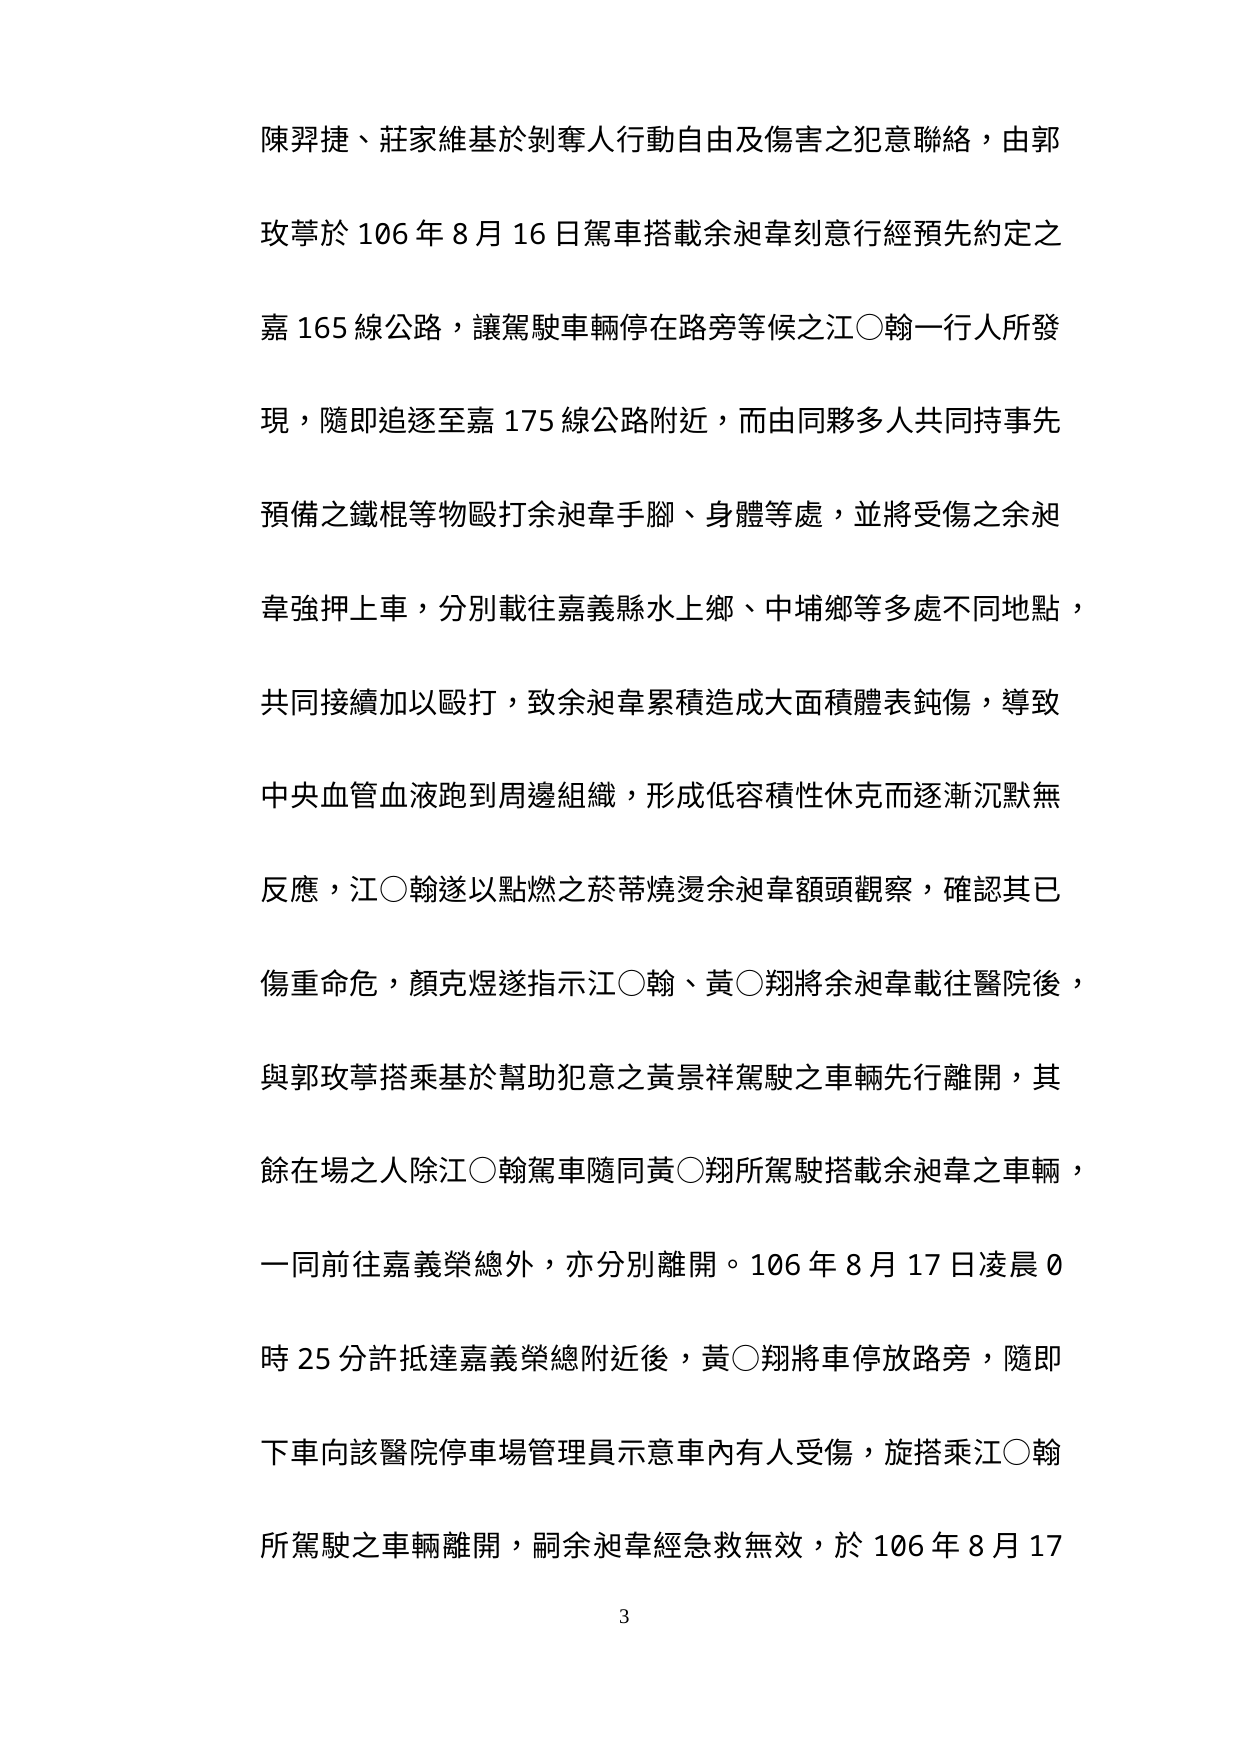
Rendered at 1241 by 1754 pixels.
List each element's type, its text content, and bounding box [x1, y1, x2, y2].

text 二、顏克煜、郭玫葶、江○翰等人乃謀議教訓余昶韋，而與少年黃○翔 、賴○柏、何○忠、関○耀、蕭○昇、岡謹芊、呂永華、陳羿捷、莊家維基於剝奪人行動自由及傷害之犯意聯絡，由郭玫葶於106年8月16日駕車搭載余昶韋刻意行經預先約定之嘉165線公路，讓駕駛車輛停在路旁等候之江○翰一行人所發現，隨即追逐至嘉175線公路附近，而由同夥多人共同持事先預備之鐵棍等物毆打余昶韋手腳、身體等處，並將受傷之余昶韋強押上車，分別載往嘉義縣水上鄉、中埔鄉等多處不同地點，共同接續加以毆打，致余昶韋累積造成大面積體表鈍傷，導致中央血管血液跑到周邊組織，形成低容積性休克而逐漸沉默無反應，江○翰遂以點燃之菸蒂燒燙余昶韋額頭觀察，確認其已傷重命危，顏克煜遂指示江○翰、黃○翔將余昶韋載往醫院後，與郭玫葶搭乘基於幫助犯意之黃景祥駕駛之車輛先行離開，其餘在場之人除江○翰駕車隨同黃○翔所駕駛搭載余昶韋之車輛，一同前往嘉義榮總外，亦分別離開。106年8月17日凌晨0時25分許抵達嘉義榮總附近後，黃○翔將車停放路旁，隨即下車向該醫院停車場管理員示意車內有人受傷，旋搭乘江○翰所駕駛之車輛離開，嗣余昶韋經急救無效，於106年8月17日凌晨1時33分停止急救，醫院並宣告余昶韋到院前死亡而報警處理。 [202, 96, 1063, 1565]
